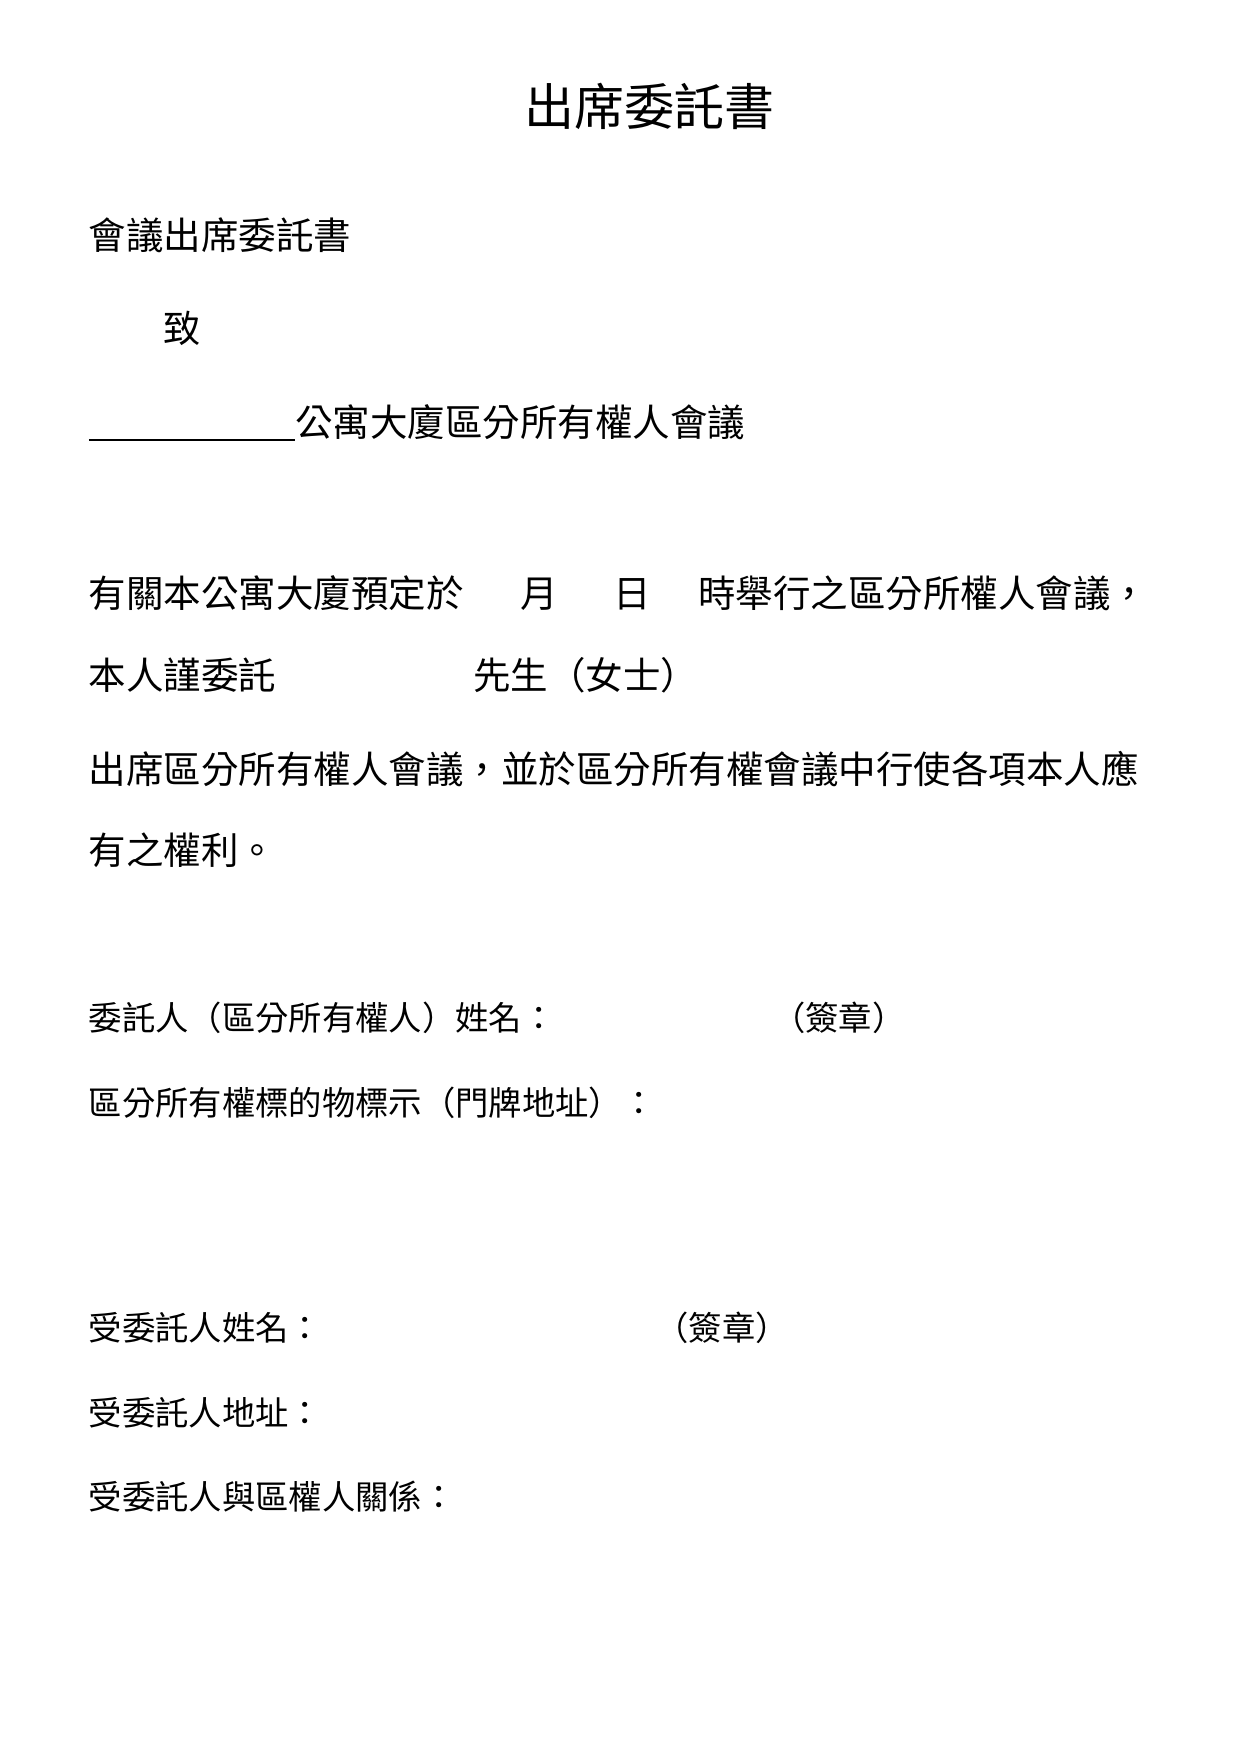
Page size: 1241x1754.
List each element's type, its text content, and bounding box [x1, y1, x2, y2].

text 受委託人與區權人關係： [89, 1471, 1152, 1519]
text 受委託人姓名： （簽章） [89, 1301, 1152, 1350]
text 委託人（區分所有權人）姓名： （簽章） [89, 992, 1152, 1040]
text 公寓大廈區分所有權人會議 [89, 393, 1152, 447]
text 會議出席委託書 [89, 206, 1152, 260]
text 受委託人地址： [89, 1386, 1152, 1434]
text 出席區分所有權人會議，並於區分所有權會議中行使各項本人應有之權利。 [89, 739, 1152, 875]
text 出席委託書 [89, 89, 1152, 134]
text 有關本公寓大廈預定於 月 日 時舉行之區分所權人會議，本人謹委託 先生（女士） [89, 564, 1152, 700]
text 致 [89, 299, 1152, 354]
text 區分所有權標的物標示（門牌地址）： [89, 1077, 1152, 1125]
